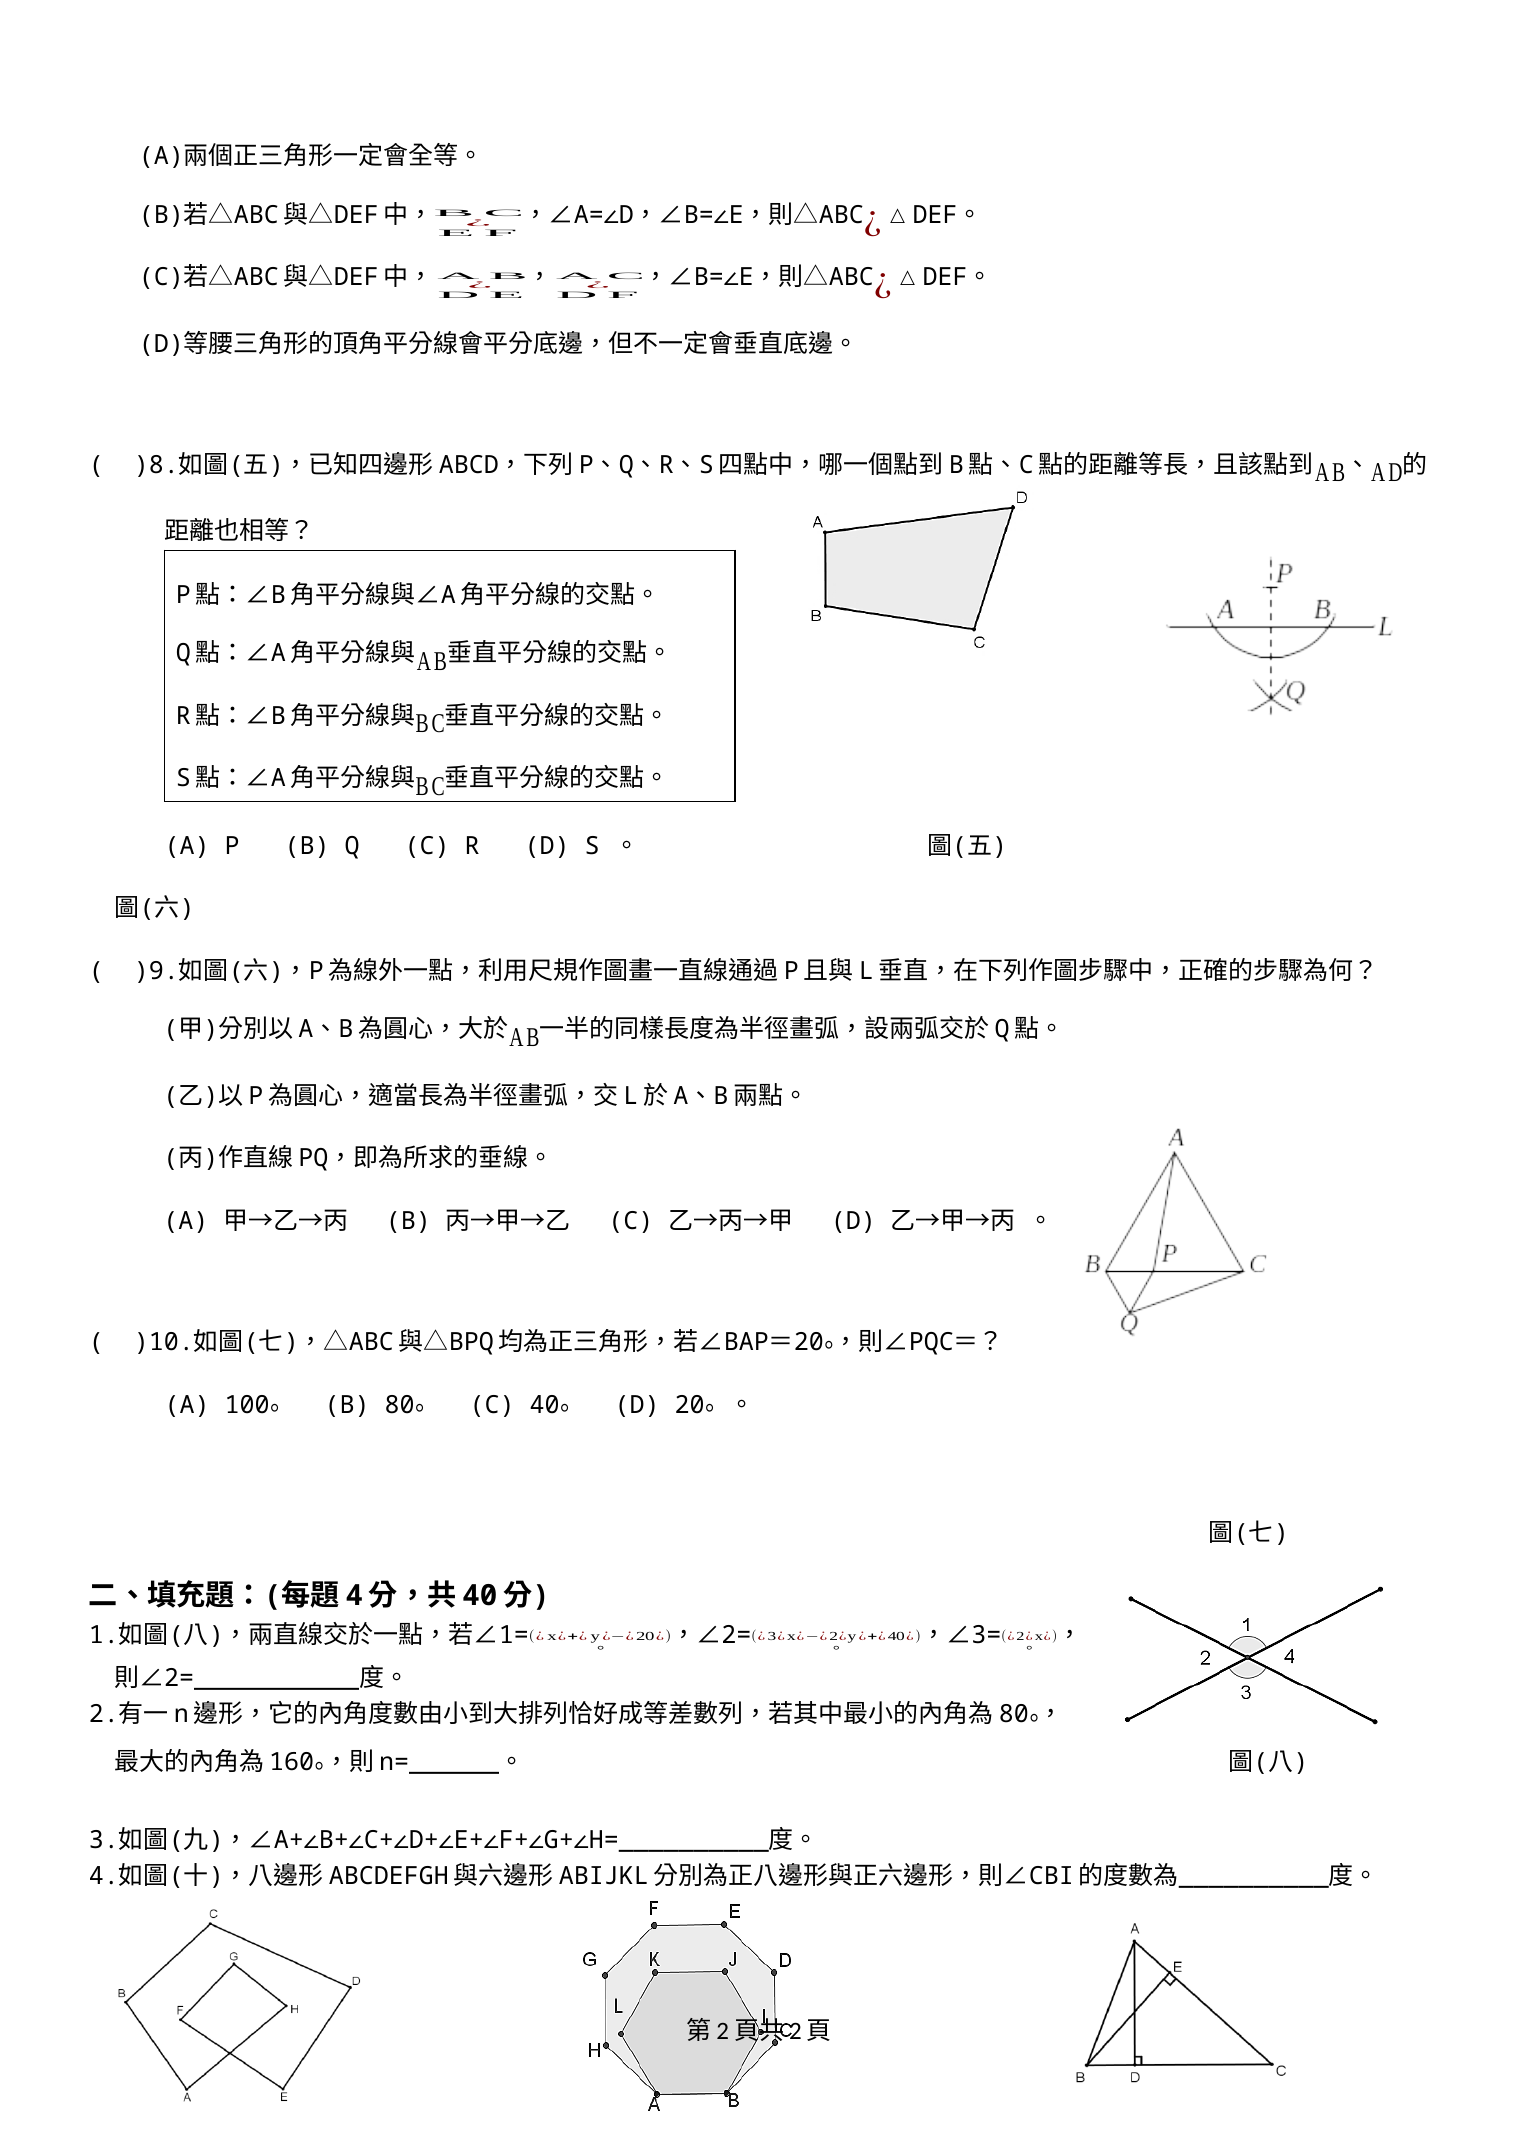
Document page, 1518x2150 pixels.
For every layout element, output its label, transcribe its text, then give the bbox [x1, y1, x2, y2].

text (丙)作直線PQ，即為所求的垂線。 [139, 1114, 1429, 1177]
text [1412, 1657, 1429, 1694]
text 4.如圖(十)，八邊形ABCDEFGH與六邊形ABIJKL分別為正八邊形與正六邊形，則∠CBI的度數為__________度。 [89, 1856, 1429, 1892]
text [1162, 1177, 1222, 1239]
text (A) 100 (B) 80 (C) 40 (D) 20 。 [114, 1364, 1429, 1427]
text [1127, 1177, 1168, 1239]
text 最大的內角為160，則n=______。 圖(八) [114, 1737, 1429, 1785]
text 1.如圖(八)，兩直線交於一點，若∠1=，∠2=，∠3=， [89, 1614, 1091, 1657]
text (B)若△ABC與△DEF中，，∠A=∠D，∠B=∠E，則△ABC△DEF。 [139, 174, 1429, 237]
text (A) 甲→乙→丙 (B) 丙→甲→乙 (C) 乙→丙→甲 (D) 乙→甲→丙 。 [139, 1177, 1157, 1239]
table_header P點：∠B角平分線與∠A角平分線的交點。 Q點：∠A角平分線與垂直平分線的交點。 R點：∠B角平分線與垂直平分線的交點。 S點：∠A角平分線與垂直平分線的交點。 [165, 551, 734, 801]
text 2.有一n邊形，它的內角度數由小到大排列恰好成等差數列，若其中最小的內角為80， [89, 1694, 1091, 1737]
text 二、填充題：(每題4分，共40分) [89, 1552, 1429, 1614]
text ( )9.如圖(六)，P為線外一點，利用尺規作圖畫一直線通過P且與L垂直，在下列作圖步驟中，正確的步驟為何？ [89, 927, 1429, 989]
text ( )10.如圖(七)，△ABC與△BPQ均為正三角形，若∠BAP＝20，則∠PQC＝？ [89, 1302, 1429, 1364]
text 圖(七) [89, 1489, 1429, 1552]
text (A) P (B) Q (C) R (D) S 。 圖(五) 圖(六) [114, 802, 1429, 927]
text (乙)以P為圓心，適當長為半徑畫弧，交L於A、B兩點。 [139, 1052, 1429, 1114]
text 則∠2=___________度。 [114, 1657, 1091, 1694]
text (甲)分別以A、B為圓心，大於一半的同樣長度為半徑畫弧，設兩弧交於Q點。 [139, 989, 1429, 1052]
text ( )8.如圖(五)，已知四邊形ABCD，下列P、Q、R、S四點中，哪一個點到B點、C點的距離等長，且該點到、的距離也相等？ [89, 424, 1429, 549]
text 3.如圖(九)，∠A+∠B+∠C+∠D+∠E+∠F+∠G+∠H=__________度。 [89, 1819, 1429, 1856]
text (D)等腰三角形的頂角平分線會平分底邊，但不一定會垂直底邊。 [139, 299, 1429, 362]
text [1192, 1177, 1429, 1239]
text (C)若△ABC與△DEF中，，，∠B=∠E，則△ABC△DEF。 [139, 237, 1429, 299]
text [1412, 1614, 1429, 1657]
text (A)兩個正三角形一定會全等。 [139, 112, 1429, 174]
